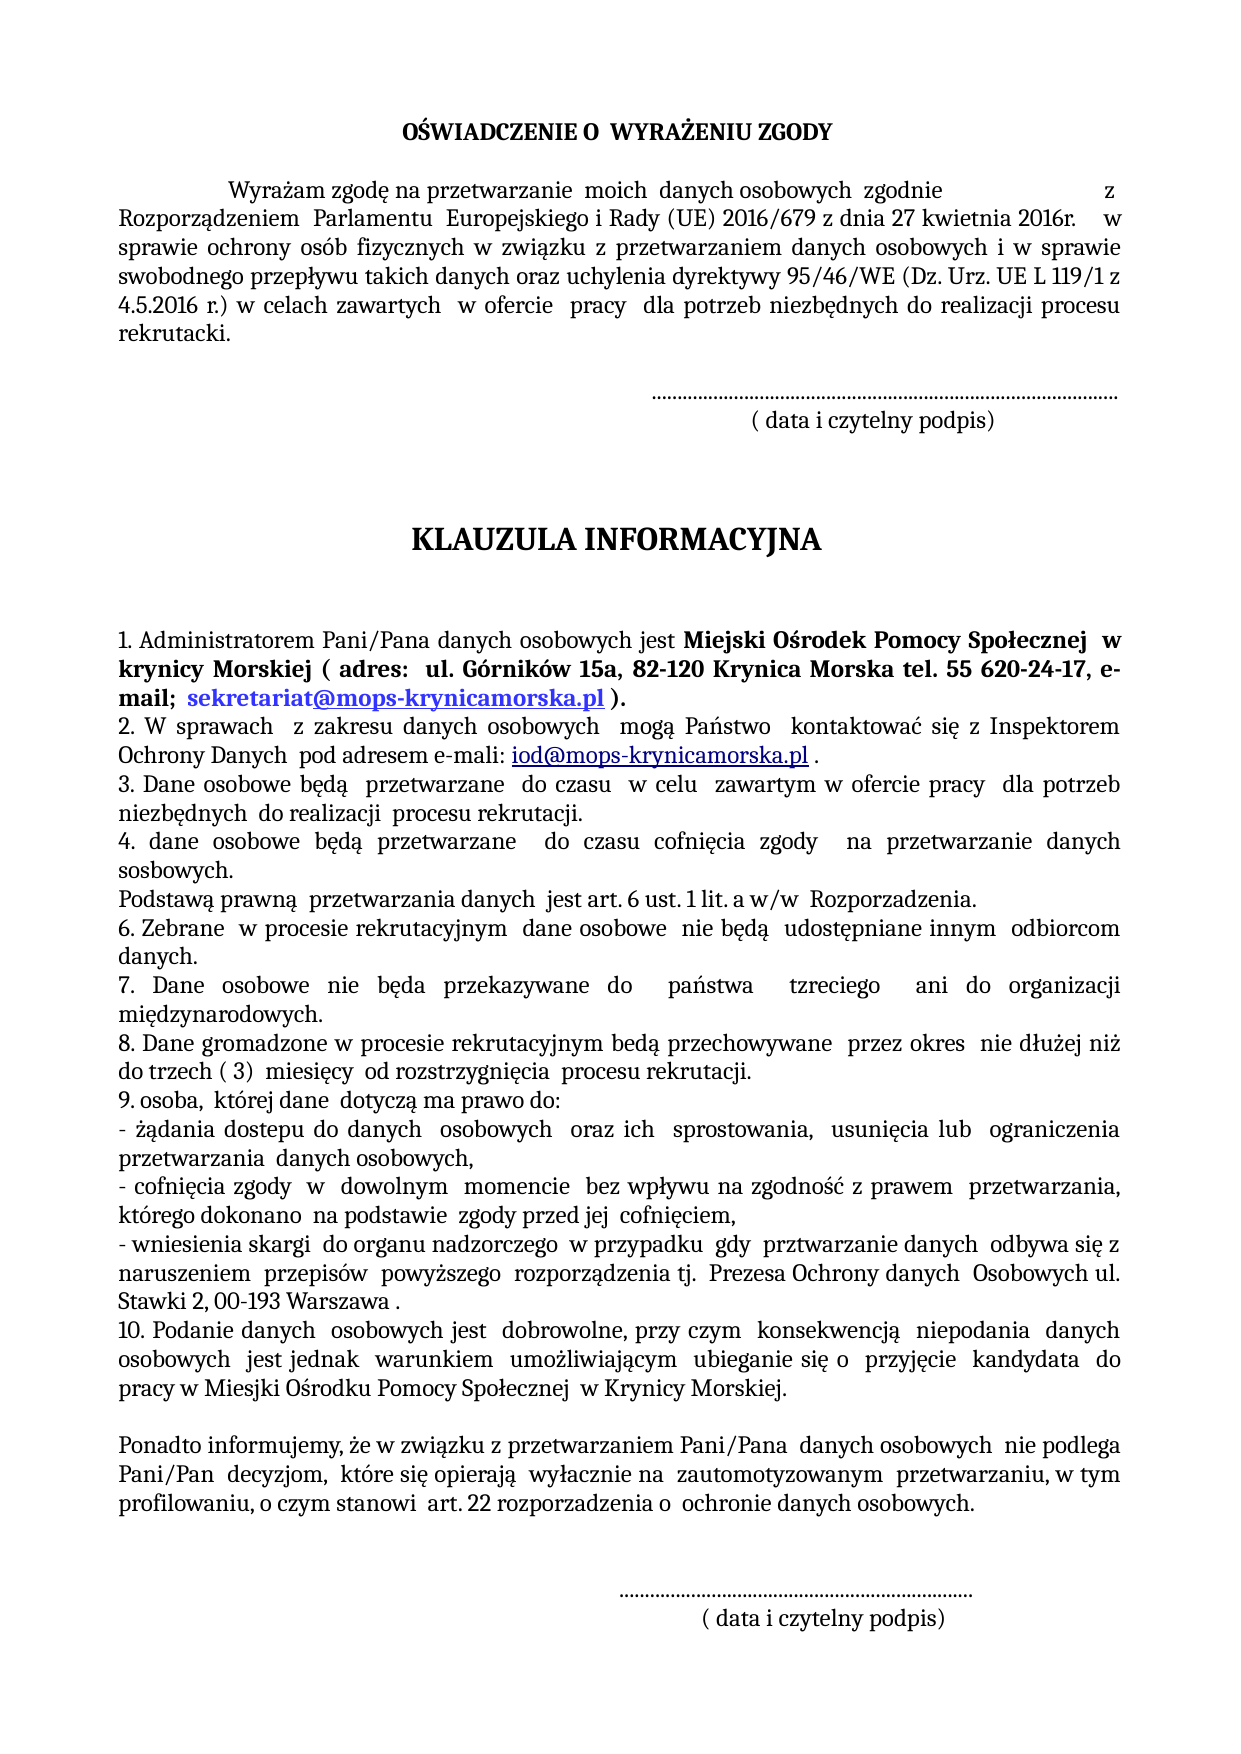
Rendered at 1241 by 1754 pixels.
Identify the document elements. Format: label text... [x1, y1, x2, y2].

list - cofnięcia zgody w dowolnym momencie bez wpływu na zgodność z prawem przetwarzania, którego dokonano na podstawie zgody przed jej cofnięciem, [118, 1172, 1122, 1230]
list 8. Dane gromadzone w procesie rekrutacyjnym bedą przechowywane przez okres nie dłużej niż do trzech ( 3) miesięcy od rozstrzygnięcia procesu rekrutacji. [118, 1028, 1122, 1086]
list 1. Administratorem Pani/Pana danych osobowych jest Miejski Ośrodek Pomocy Społecznej w krynicy Morskiej ( adres: ul. Górników 15a, 82-120 Krynica Morska tel. 55 620-24-17, e-mail; sekretariat@mops-krynicamorska.pl ). [118, 626, 1122, 712]
list 10. Podanie danych osobowych jest dobrowolne, przy czym konsekwencją niepodania danych osobowych jest jednak warunkiem umożliwiającym ubieganie się o przyjęcie kandydata do pracy w Miesjki Ośrodku Pomocy Społecznej w Krynicy Morskiej. [118, 1316, 1122, 1402]
text ( data i czytelny podpis) [118, 1603, 1122, 1632]
list - żądania dostepu do danych osobowych oraz ich sprostowania, usunięcia lub ograniczenia przetwarzania danych osobowych, [118, 1115, 1122, 1172]
list Ponadto informujemy, że w związku z przetwarzaniem Pani/Pana danych osobowych nie podlega Pani/Pan decyzjom, które się opierają wyłacznie na zautomotyzowanym przetwarzaniu, w tym profilowaniu, o czym stanowi art. 22 rozporzadzenia o ochronie danych osobowych. [118, 1431, 1122, 1517]
list 2. W sprawach z zakresu danych osobowych mogą Państwo kontaktować się z Inspektorem Ochrony Danych pod adresem e-mali: iod@mops-krynicamorska.pl . [118, 712, 1122, 770]
list Podstawą prawną przetwarzania danych jest art. 6 ust. 1 lit. a w/w Rozporzadzenia. [118, 885, 1122, 913]
text KLAUZULA INFORMACYJNA [118, 521, 1122, 559]
text OŚWIADCZENIE O WYRAŻENIU ZGODY [118, 118, 1122, 147]
text ( data i czytelny podpis) [118, 406, 1122, 434]
list 3. Dane osobowe będą przetwarzane do czasu w celu zawartym w ofercie pracy dla potrzeb niezbędnych do realizacji procesu rekrutacji. [118, 770, 1122, 827]
list - wniesienia skargi do organu nadzorczego w przypadku gdy prztwarzanie danych odbywa się z naruszeniem przepisów powyższego rozporządzenia tj. Prezesa Ochrony danych Osobowych ul. Stawki 2, 00-193 Warszawa . [118, 1230, 1122, 1316]
list 4. dane osobowe będą przetwarzane do czasu cofnięcia zgody na przetwarzanie danych sosbowych. [118, 827, 1122, 885]
text ........................................................................................... [118, 377, 1122, 406]
text ..................................................................... [118, 1575, 1122, 1603]
text Wyrażam zgodę na przetwarzanie moich danych osobowych zgodnie z Rozporządzeniem Parlamentu Europejskiego i Rady (UE) 2016/679 z dnia 27 kwietnia 2016r. w sprawie ochrony osób fizycznych w związku z przetwarzaniem danych osobowych i w sprawie swobodnego przepływu takich danych oraz uchylenia dyrektywy 95/46/WE (Dz. Urz. UE L 119/1 z 4.5.2016 r.) w celach zawartych w ofercie pracy dla potrzeb niezbędnych do realizacji procesu rekrutacki. [118, 176, 1122, 348]
list 7. Dane osobowe nie będa przekazywane do państwa tzreciego ani do organizacji międzynarodowych. [118, 971, 1122, 1028]
list 6. Zebrane w procesie rekrutacyjnym dane osobowe nie będą udostępniane innym odbiorcom danych. [118, 913, 1122, 971]
list 9. osoba, której dane dotyczą ma prawo do: [118, 1086, 1122, 1115]
